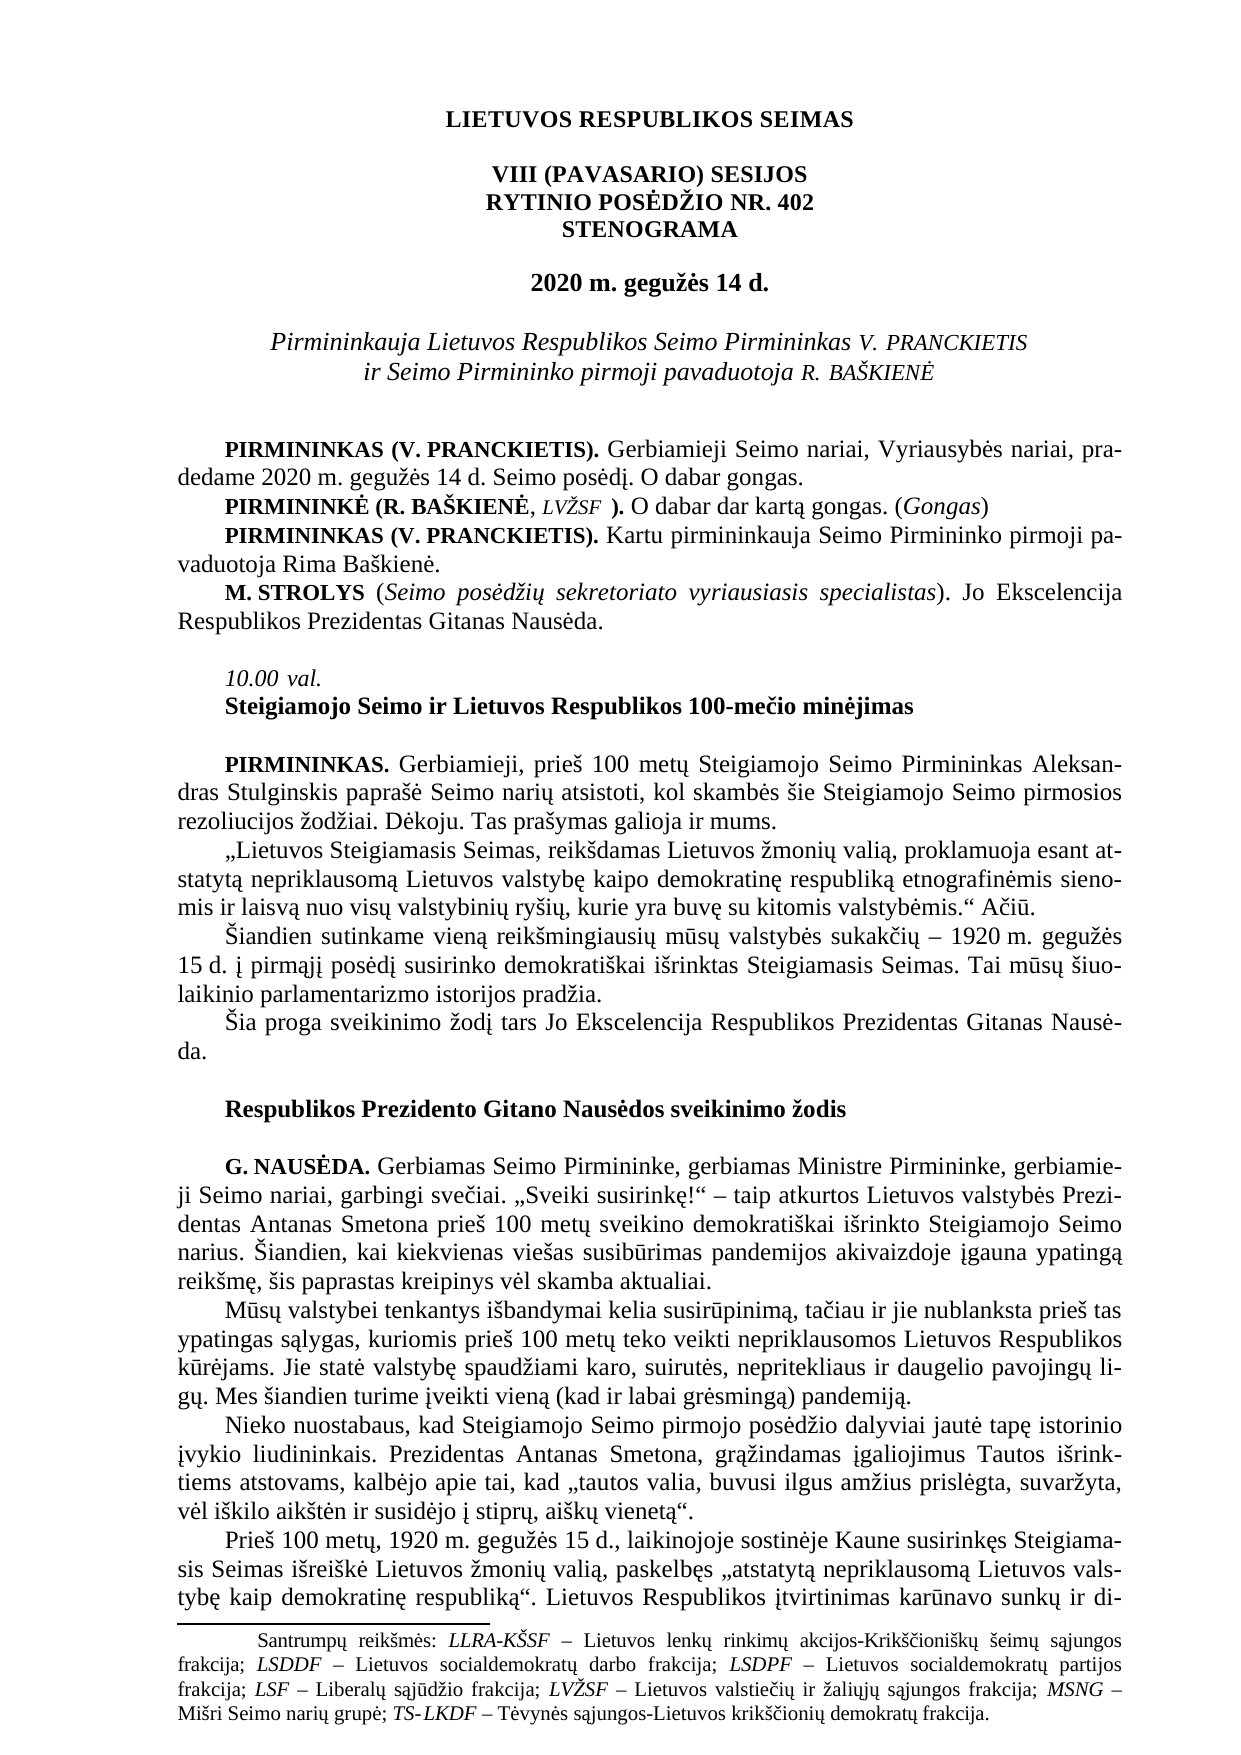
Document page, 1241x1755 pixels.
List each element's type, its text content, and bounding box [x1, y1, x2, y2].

text PIRMININKAS (V. PRANCKIETIS). Kar­tu pir­mi­nin­kau­ja Sei­mo Pir­mi­nin­ko pir­mo­ji pa­va­duo­to­ja Ri­ma Baš­kie­nė. [177, 520, 1122, 577]
title VIII (PAVASARIO) SESIJOS [177, 160, 1122, 187]
text Šian­dien su­tin­ka­me vie­ną reikš­min­giau­sių mū­sų vals­ty­bės su­kak­čių – 1920 m. ge­gu­žės 15 d. į pir­mą­jį po­sė­dį su­si­rin­ko de­mo­kra­tiškai iš­rink­tas Stei­gia­ma­sis Sei­mas. Tai mū­sų šiuo­lai­ki­nio par­la­men­ta­riz­mo is­to­ri­jos pra­džia. [177, 921, 1122, 1007]
text PIRMININKAS. Ger­bia­mie­ji, prieš 100 me­tų Stei­gia­mo­jo Sei­mo Pir­mi­nin­kas Alek­san­dras Stul­gins­kis pa­pra­šė Sei­mo na­rių at­si­sto­ti, kol skam­bės šie Stei­gia­mo­jo Sei­mo pir­mo­sios re­zo­liu­ci­jos žo­džiai. Dė­ko­ju. Tas pra­šy­mas ga­lio­ja ir mums. [177, 749, 1122, 835]
text G. NAUSĖDA. Ger­bia­mas Sei­mo Pir­mi­nin­ke, ger­bia­mas Mi­nist­re Pir­mi­nin­ke, ger­bia­mie­ji Sei­mo na­riai, gar­bin­gi sve­čiai. „Svei­ki su­si­rin­kę!“ – taip at­kur­tos Lie­tu­vos vals­ty­bės Pre­zi­den­tas An­ta­nas Sme­to­na prieš 100 me­tų svei­ki­no de­mo­kra­tiškai iš­rink­to Stei­gia­mo­jo Sei­mo na­rius. Šian­dien, kai kiek­vie­nas vie­šas su­si­bū­ri­mas pan­de­mi­jos aki­vaiz­do­je įgau­na ypa­tin­gą reikš­mę, šis pa­pras­tas krei­pi­nys vėl skam­ba ak­tu­a­liai. [177, 1151, 1122, 1295]
text Nie­ko nuo­sta­baus, kad Stei­gia­mo­jo Sei­mo pir­mo­jo po­sė­džio da­ly­viai jau­tė ta­pę is­to­ri­nio įvy­kio liu­di­nin­kais. Pre­zi­den­tas An­ta­nas Sme­to­na, grą­žin­da­mas įga­lio­ji­mus Tau­tos iš­rink­tiems at­sto­vams, kal­bė­jo apie tai, kad „tau­tos va­lia, bu­vu­si il­gus am­žius pri­slėg­ta, su­var­žy­ta, vėl iš­ki­lo aikš­tėn ir su­si­dė­jo į stip­rų, aiš­kų vie­ne­tą“. [177, 1410, 1122, 1525]
text PIRMININKAS (V. PRANCKIETIS). Ger­bia­mie­ji Sei­mo na­riai, Vy­riau­sy­bės na­riai, pra­de­da­me 2020 m. ge­gu­žės 14 d. Sei­mo po­sė­dį. O da­bar gon­gas. [177, 434, 1122, 491]
title RYTINIO posėdžio NR. 402 [177, 187, 1122, 215]
text Santrumpų reikšmės: LLRA-KŠSF – Lietuvos lenkų rinkimų akcijos-Krikščioniškų šeimų sąjungos frakcija; LSDDF – Lietuvos socialdemokratų darbo frakcija; LSDPF – Lietuvos socialdemokratų partijos frakcija; LSF – Liberalų sąjūdžio frakcija; LVŽSF – Lietuvos valstiečių ir žaliųjų sąjungos frakcija; MSNG – Mišri Seimo narių grupė; TS‑LKDF – Tėvynės sąjungos-Lietuvos krikščionių demokratų frakcija. [177, 1624, 1122, 1724]
text Pirmininkauja Lietuvos Respublikos Seimo Pirmininkas V. PRANCKIETIS ir Seimo Pirmininko pirmoji pavaduotoja R. BAŠKIENĖ [177, 326, 1122, 386]
text Šia pro­ga svei­ki­ni­mo žo­dį tars Jo Eks­ce­len­ci­ja Res­pub­li­kos Pre­zi­den­tas Gi­ta­nas Nau­sė­da. [177, 1007, 1122, 1065]
text Prieš 100 me­tų, 1920 m. ge­gu­žės 15 d., lai­ki­no­jo­je sos­ti­nė­je Kau­ne su­si­rin­kęs Stei­gia­ma­sis Sei­mas iš­reiš­kė Lie­tu­vos žmo­nių va­lią, pa­skel­bęs „at­sta­ty­tą ne­pri­klau­so­mą Lie­tu­vos vals­ty­bę kaip de­mo­kra­tinę res­pub­li­ką“. Lie­tu­vos Res­pub­li­kos įtvir­ti­ni­mas ka­rū­na­vo sun­kų ir di­ [177, 1525, 1122, 1611]
text PIRMININKĖ (R. BAŠKIENĖ, LVŽSF). O da­bar dar kar­tą gon­gas. (Gon­gas) [177, 491, 1122, 520]
title STENOGRAMA [177, 215, 1122, 243]
text „Lie­tu­vos Stei­gia­ma­sis Sei­mas, reikš­da­mas Lie­tu­vos žmo­nių va­lią, pro­kla­muo­ja esant at­sta­ty­tą ne­pri­klau­so­mą Lie­tu­vos vals­ty­bę kai­po de­mo­kra­tinę res­pub­li­ką et­no­gra­fi­nė­mis sie­no­mis ir lais­vą nuo vi­sų vals­ty­bi­nių ry­šių, ku­rie yra bu­vę su ki­to­mis vals­ty­bė­mis.“ Ačiū. [177, 835, 1122, 921]
text M. STROLYS (Sei­mo po­sė­džių sek­re­to­ria­to vy­riau­sia­sis spe­cia­lis­tas). Jo Eks­ce­len­ci­ja Res­pub­li­kos Pre­zi­den­tas Gi­ta­nas Nau­sė­da. [177, 577, 1122, 635]
text 2020 m. gegužės 14 d. [177, 267, 1122, 297]
title LIETUVOS RESPUBLIKOS SEIMAS [177, 105, 1122, 132]
text Mū­sų vals­ty­bei ten­kan­tys iš­ban­dy­mai ke­lia su­si­rū­pi­ni­mą, ta­čiau ir jie nu­blanks­ta prieš tas ypa­tin­gas są­ly­gas, ku­rio­mis prieš 100 me­tų te­ko veik­ti ne­pri­klau­so­mos Lie­tu­vos Res­pub­li­kos kū­rė­jams. Jie sta­tė vals­ty­bę spau­džia­mi ka­ro, su­iru­tės, ne­pri­tek­liaus ir dau­ge­lio pa­vo­jin­gų li­gų. Mes šian­dien tu­ri­me įveik­ti vie­ną (kad ir la­bai grės­min­gą) pan­de­mi­ją. [177, 1295, 1122, 1410]
text Res­pub­li­kos Pre­zi­den­to Gi­ta­no Nau­sė­dos svei­ki­ni­mo žo­dis [177, 1094, 1122, 1122]
text 10.00 val. [224, 664, 1122, 691]
text Stei­gia­mo­jo Sei­mo ir Lie­tu­vos Res­pub­li­kos 100-me­čio mi­nė­ji­mas [177, 691, 1122, 720]
